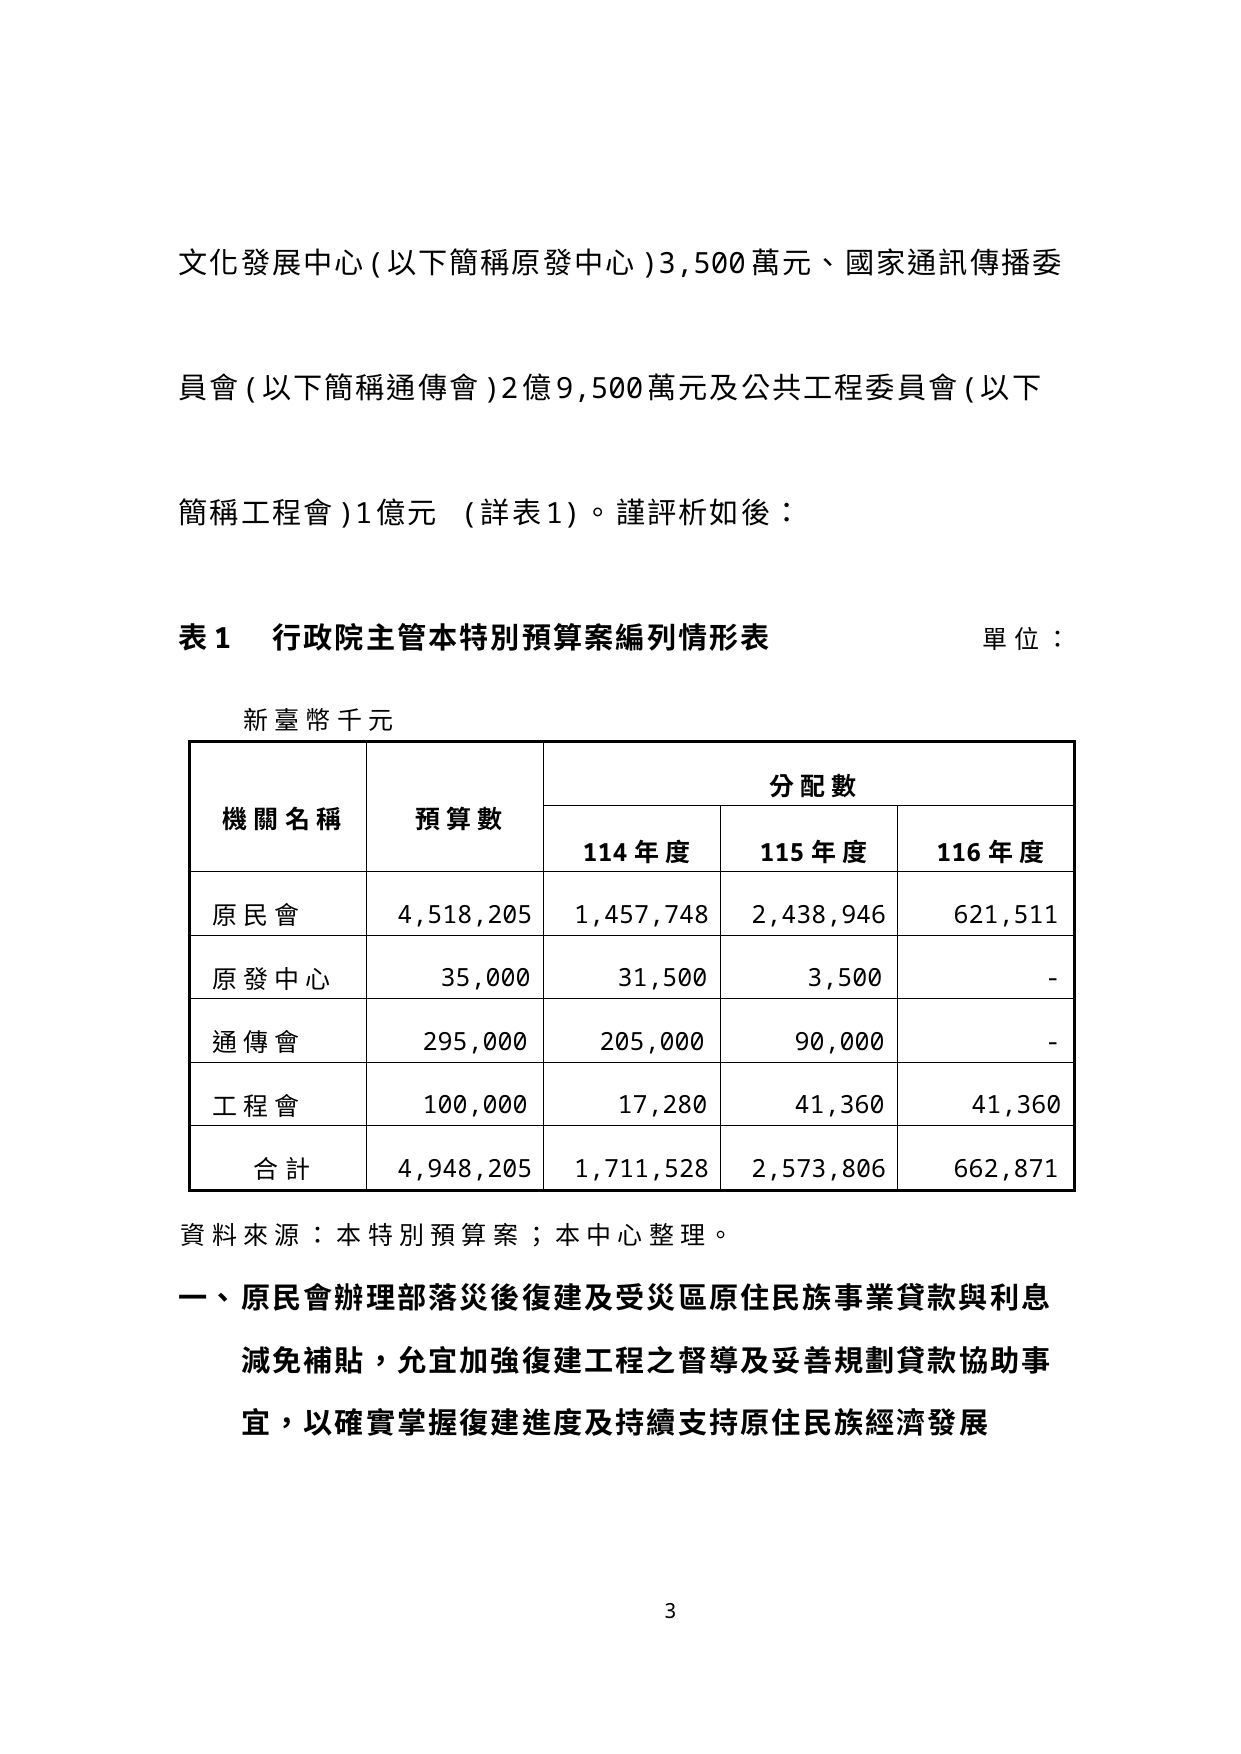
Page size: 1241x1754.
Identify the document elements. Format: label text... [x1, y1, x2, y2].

table_header 預算數 [367, 743, 543, 871]
table_cell 41,360 [898, 1063, 1073, 1125]
table_cell 114年度 [544, 806, 720, 871]
table_cell 31,500 [544, 936, 720, 998]
table_cell 合計 [191, 1126, 366, 1189]
table_cell 3,500 [721, 936, 897, 998]
table_cell 116年度 [898, 806, 1073, 871]
table_cell - [898, 999, 1073, 1062]
table_cell 2,573,806 [721, 1126, 897, 1189]
table_cell 4,948,205 [367, 1126, 543, 1189]
table_cell 115年度 [721, 806, 897, 871]
text 表1 行政院主管本特別預算案編列情形表 單位：新臺幣千元 [177, 552, 1063, 740]
table_cell 100,000 [367, 1063, 543, 1125]
text 資料來源：本特別預算案；本中心整理。 [177, 1192, 1063, 1254]
table_cell 工程會 [191, 1063, 366, 1125]
table_cell 662,871 [898, 1126, 1073, 1189]
table_cell 1,457,748 [544, 872, 720, 934]
table_header 機關名稱 [191, 743, 366, 871]
table_cell 205,000 [544, 999, 720, 1062]
table_cell 90,000 [721, 999, 897, 1062]
table_cell 原發中心 [191, 936, 366, 998]
table_cell 4,518,205 [367, 872, 543, 934]
table_cell 41,360 [721, 1063, 897, 1125]
text 一、原民會辦理部落災後復建及受災區原住民族事業貸款與利息減免補貼，允宜加強復建工程之督導及妥善規劃貸款協助事宜，以確實掌握復建進度及持續支持原住民族經濟發展 [177, 1254, 1063, 1442]
table_cell 1,711,528 [544, 1126, 720, 1189]
table_cell 621,511 [898, 872, 1073, 934]
text 文化發展中心(以下簡稱原發中心)3,500萬元、國家通訊傳播委員會(以下簡稱通傳會)2億9,500萬元及公共工程委員會(以下簡稱工程會)1億元 (詳表1)。謹評析如後： [177, 177, 1063, 552]
table_cell 通傳會 [191, 999, 366, 1062]
table_cell 35,000 [367, 936, 543, 998]
table_cell 295,000 [367, 999, 543, 1062]
table_header 分配數 [544, 743, 1073, 805]
table_cell 17,280 [544, 1063, 720, 1125]
table_cell 原民會 [191, 872, 366, 934]
table_cell - [898, 936, 1073, 998]
table_cell 2,438,946 [721, 872, 897, 934]
